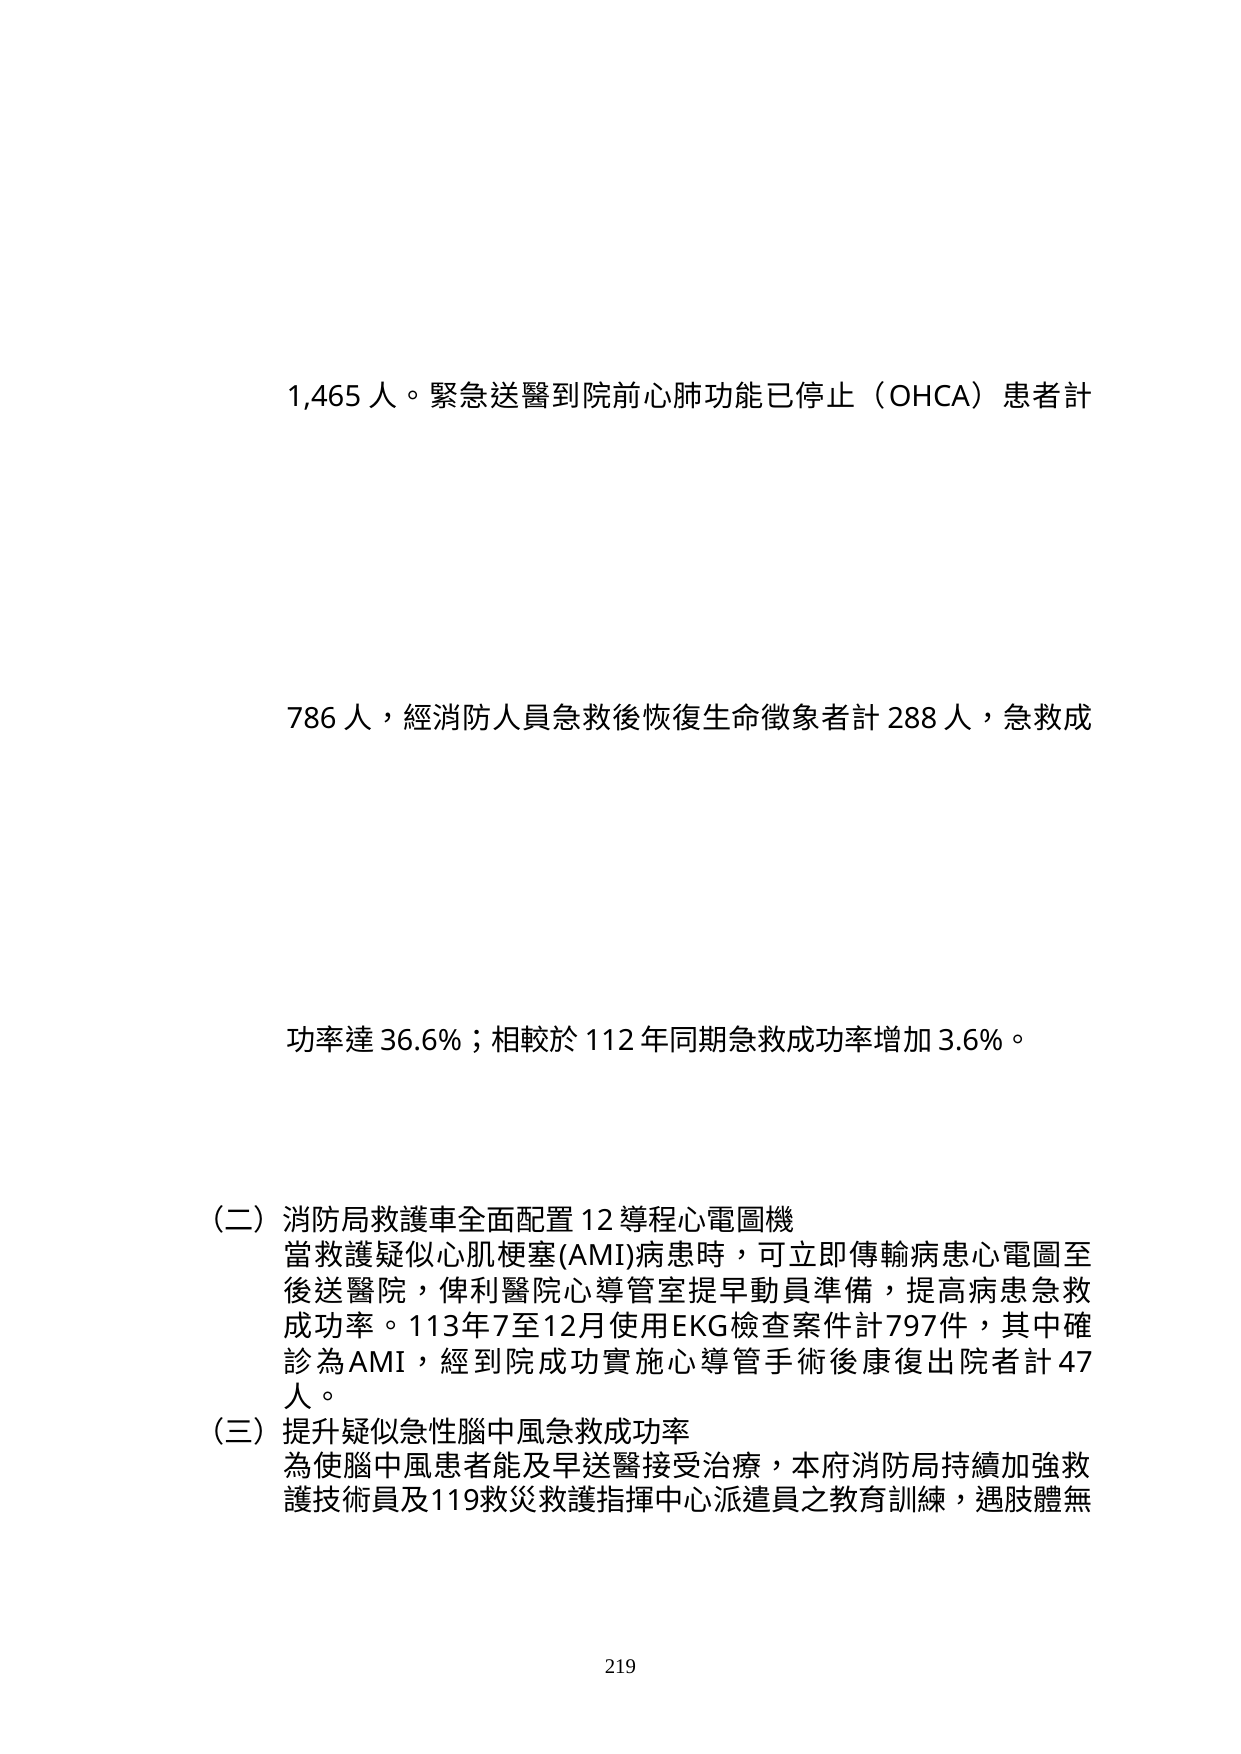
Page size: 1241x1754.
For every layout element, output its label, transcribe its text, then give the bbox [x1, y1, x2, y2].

text 為使腦中風患者能及早送醫接受治療，本府消防局持續加強救護技術員及119救災救護指揮中心派遣員之教育訓練，遇肢體無 [283, 1449, 1092, 1518]
text 113年7至12月受理緊急救護79,750件，送醫人數61,642人；相較112年同期緊急救護件數增加2,124件，送醫人數增加1,465人。緊急送醫到院前心肺功能已停止（OHCA）患者計786人，經消防人員急救後恢復生命徵象者計288人，急救成功率達36.6%；相較於112年同期急救成功率增加3.6%。 [286, 232, 1092, 1199]
text （三）提升疑似急性腦中風急救成功率 [195, 1414, 1092, 1449]
text （二）消防局救護車全面配置12導程心電圖機 [195, 1202, 1092, 1237]
text 當救護疑似心肌梗塞(AMI)病患時，可立即傳輸病患心電圖至後送醫院，俾利醫院心導管室提早動員準備，提高病患急救成功率。113年7至12月使用EKG檢查案件計797件，其中確診為AMI，經到院成功實施心導管手術後康復出院者計47人。 [283, 1237, 1092, 1414]
